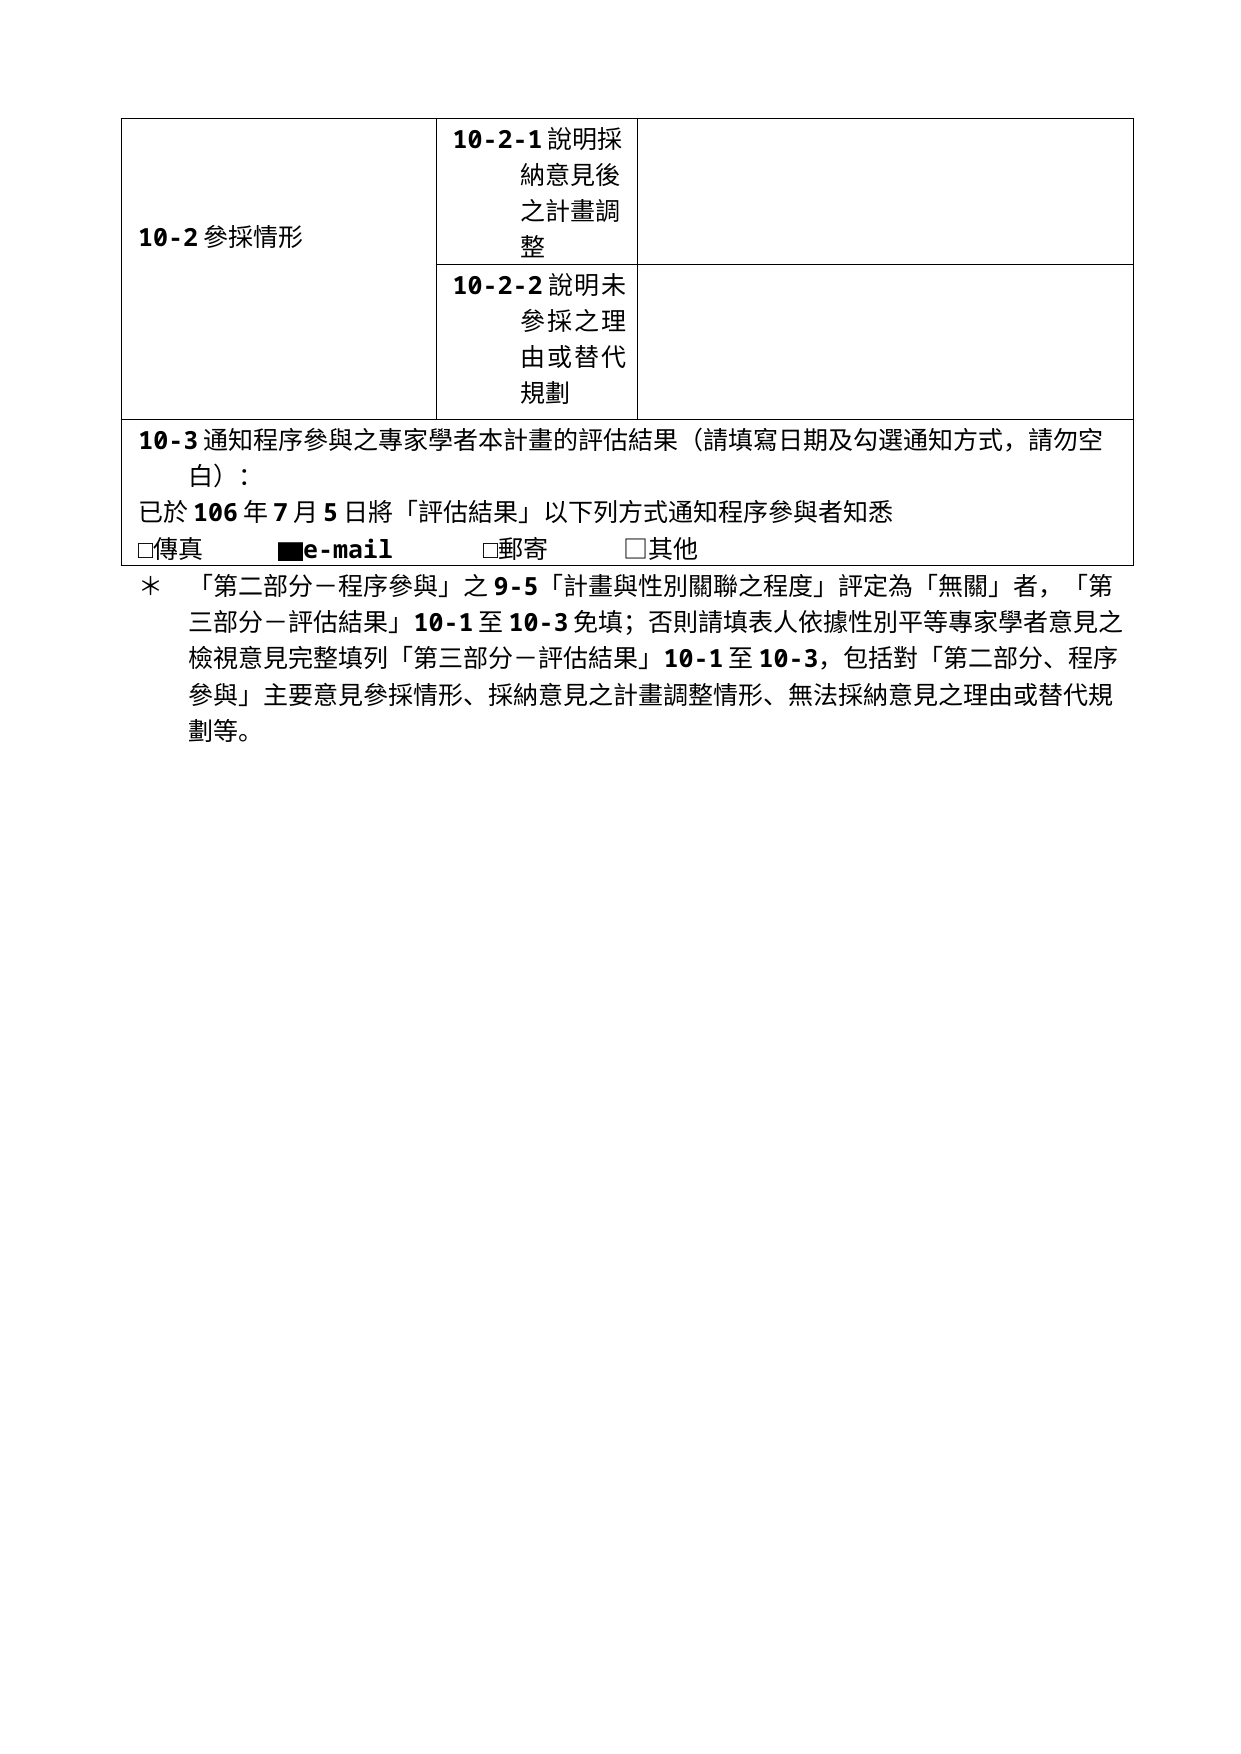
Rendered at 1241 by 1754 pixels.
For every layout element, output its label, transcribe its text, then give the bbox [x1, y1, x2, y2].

table_cell 10-2參採情形 [122, 119, 436, 419]
table_cell 10-2-1說明採納意見後之計畫調整 [437, 119, 637, 264]
table_header [118, 118, 1197, 926]
table_cell [638, 119, 1133, 264]
table_cell ＊ 「第二部分－程序參與」之9-5「計畫與性別關聯之程度」評定為「無關」者，「第三部分－評估結果」10-1至10-3免填；否則請填表人依據性別平等專家學者意見之檢視意見完整填列「第三部分－評估結果」10-1至10-3，包括對「第二部分、程序參與」主要意見參採情形、採納意見之計畫調整情形、無法採納意見之理由或替代規劃等。 [121, 566, 1133, 748]
table_cell 10-3通知程序參與之專家學者本計畫的評估結果（請填寫日期及勾選通知方式，請勿空白）： 已於106年7月5日將「評估結果」以下列方式通知程序參與者知悉 □傳真 ▆e-mail □郵寄 □其他 [122, 420, 1133, 565]
table_cell 10-2-2說明未參採之理由或替代規劃 [437, 265, 637, 419]
table_cell [638, 265, 1133, 419]
